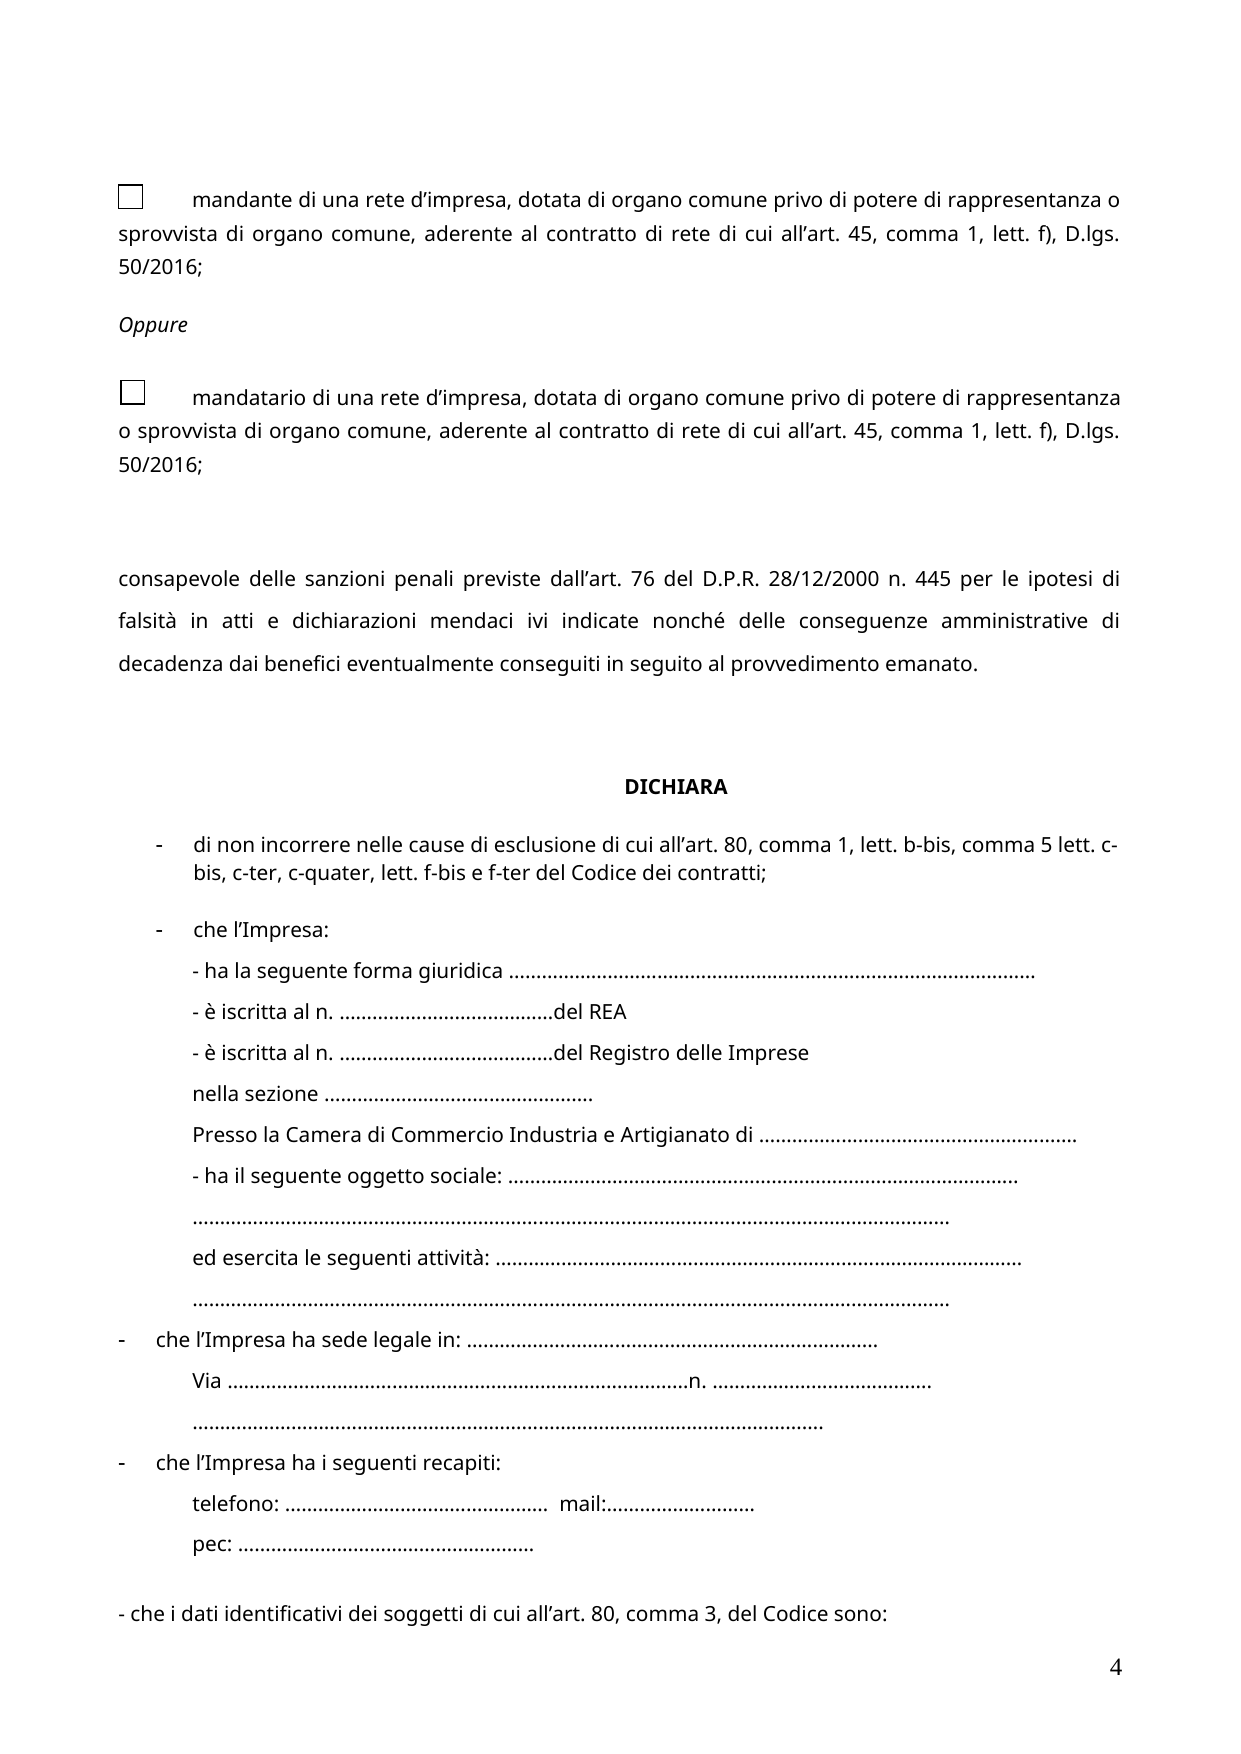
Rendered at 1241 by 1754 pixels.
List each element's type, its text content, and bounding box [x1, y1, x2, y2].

list che l’Impresa ha sede legale in: ………………………………………………………………… [118, 1325, 1122, 1353]
list che l’Impresa ha i seguenti recapiti: [118, 1448, 1122, 1476]
text telefono: ………………………………………… mail:……………………… [192, 1489, 1122, 1517]
text - ha il seguente oggetto sociale: ………………………………………………………………………………... [192, 1161, 1122, 1189]
text Via …………………………………………………………………………n. …………………………………. [192, 1366, 1122, 1394]
text ………………………………………………………………………………………………………………………… [192, 1284, 1122, 1312]
subtitle DICHIARA [229, 768, 1122, 801]
text ……………………………………………………………………………………………………. [192, 1407, 1122, 1435]
text - è iscritta al n. …………………………………del Registro delle Imprese [192, 1038, 1122, 1067]
text ed esercita le seguenti attività: …………………………………………………………………………………… [192, 1243, 1122, 1271]
text consapevole delle sanzioni penali previste dall’art. 76 del D.P.R. 28/12/2000 n. 445 per le ipotesi di falsità in atti e dichiarazioni mendaci ivi indicate nonché delle conseguenze amministrative di decadenza dai benefici eventualmente conseguiti in seguito al provvedimento emanato. [118, 564, 1122, 678]
text ………………………………………………………………………………………………………………………… [192, 1202, 1122, 1231]
text - è iscritta al n. …………………………………del REA [192, 997, 1122, 1026]
text pec: ……………………………………………… [192, 1529, 1122, 1558]
text - ha la seguente forma giuridica …………………………………………………………………………………… [192, 956, 1122, 985]
text Presso la Camera di Commercio Industria e Artigianato di …………………………………………………. [192, 1120, 1122, 1149]
text nella sezione …………………………………………. [192, 1079, 1122, 1108]
text Oppure [118, 306, 1122, 339]
text mandante di una rete d’impresa, dotata di organo comune privo di potere di rappresentanza o sprovvista di organo comune, aderente al contratto di rete di cui all’art. 45, comma 1, lett. f), D.lgs. 50/2016; [118, 181, 1122, 281]
text mandatario di una rete d’impresa, dotata di organo comune privo di potere di rappresentanza o sprovvista di organo comune, aderente al contratto di rete di cui all’art. 45, comma 1, lett. f), D.lgs. 50/2016; [118, 379, 1122, 479]
list di non incorrere nelle cause di esclusione di cui all’art. 80, comma 1, lett. b-bis, comma 5 lett. c-bis, c-ter, c-quater, lett. f-bis e f-ter del Codice dei contratti; [156, 830, 1122, 887]
text - che i dati identificativi dei soggetti di cui all’art. 80, comma 3, del Codice sono: [118, 1599, 1122, 1627]
list che l’Impresa: [156, 916, 1122, 944]
